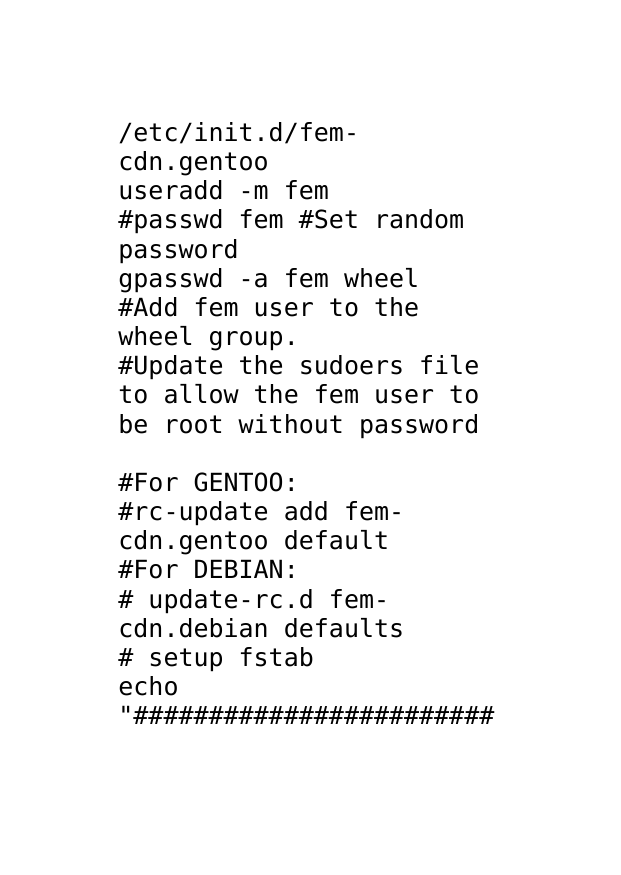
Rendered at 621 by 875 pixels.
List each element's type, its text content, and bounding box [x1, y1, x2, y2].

text /etc/init.d/fem-cdn.gentoo useradd -m fem #passwd fem #Set random password gpasswd -a fem wheel #Add fem user to the wheel group. #Update the sudoers file to allow the fem user to be root without password #For GENTOO: #rc-update add fem-cdn.gentoo default #For DEBIAN: # update-rc.d fem-cdn.debian defaults # setup fstab echo "######################## [118, 118, 502, 731]
